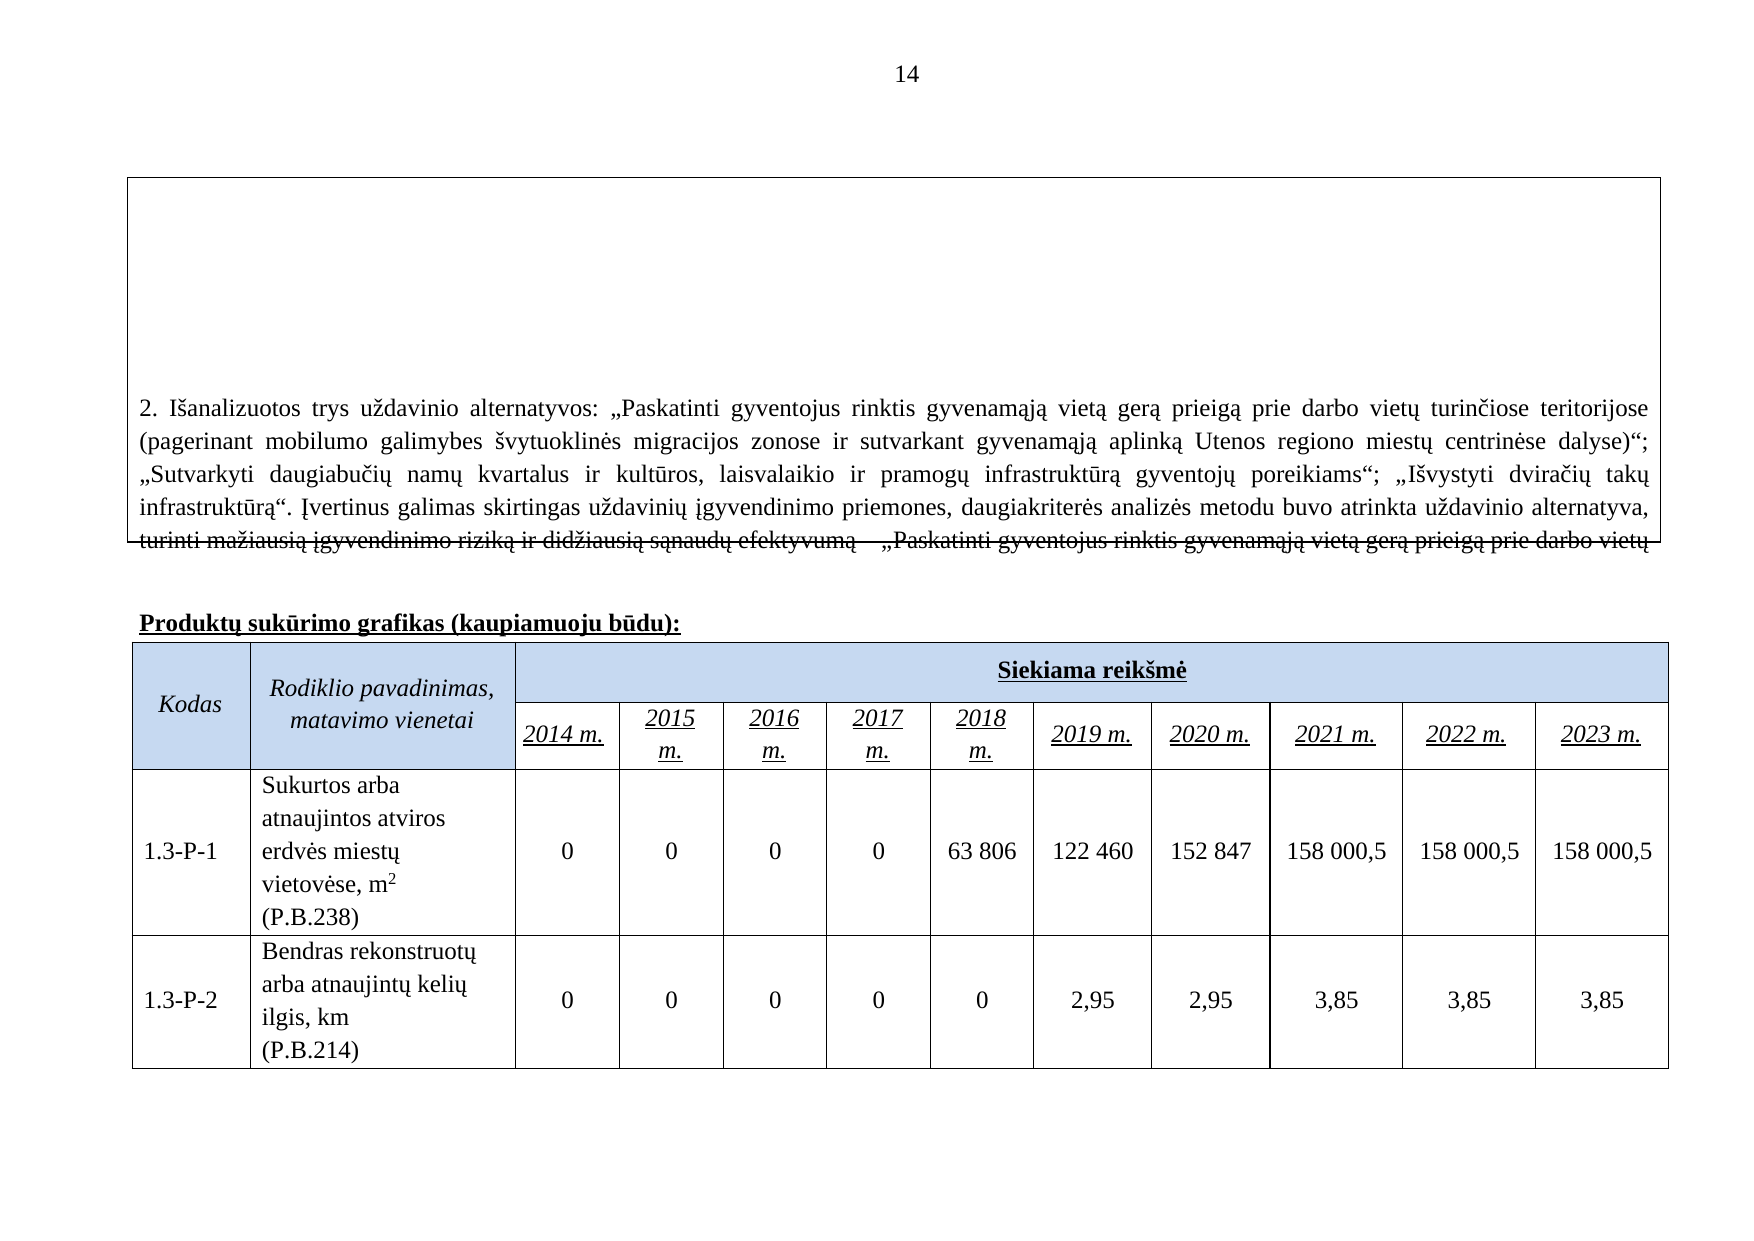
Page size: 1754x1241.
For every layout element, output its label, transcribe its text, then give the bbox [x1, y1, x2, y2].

table_cell 0 [724, 770, 826, 935]
table_cell 1.3-P-1 [133, 770, 250, 935]
table_cell Siekiama reikšmė [516, 643, 1668, 702]
table_cell 2,95 [1152, 936, 1269, 1068]
table_cell 2021 m. [1271, 703, 1402, 769]
table_cell Sukurtos arba atnaujintos atviros erdvės miestų vietovėse, m2 (P.B.238) [251, 770, 515, 935]
table_cell 0 [827, 770, 930, 935]
table_cell 3,85 [1536, 936, 1668, 1068]
table_cell Rodiklio pavadinimas, matavimo vienetai [251, 643, 515, 769]
table_cell 2017 m. [827, 703, 930, 769]
table_cell 3,85 [1271, 936, 1402, 1068]
table_cell 2,95 [1034, 936, 1151, 1068]
table_cell 0 [620, 936, 723, 1068]
table_cell 2015 m. [620, 703, 723, 769]
table_cell 158 000,5 [1271, 770, 1402, 935]
table_cell [128, 935, 132, 1068]
table_cell 2020 m. [1152, 703, 1269, 769]
table_header Produktų sukūrimo grafikas (kaupiamuoju būdu): [128, 609, 1754, 642]
table_cell 1.3-P-2 [133, 936, 250, 1068]
table_cell 0 [724, 936, 826, 1068]
table_cell 2018 m. [931, 703, 1033, 769]
table_cell 122 460 [1034, 770, 1151, 935]
table_cell 158 000,5 [1536, 770, 1668, 935]
table_cell [1669, 769, 1754, 935]
table_cell 2016 m. [724, 703, 826, 769]
table_cell 158 000,5 [1403, 770, 1535, 935]
table_cell 2022 m. [1403, 703, 1535, 769]
table_cell 3,85 [1403, 936, 1535, 1068]
table_cell [128, 702, 132, 769]
table_cell 0 [516, 770, 619, 935]
table_cell Kodas [133, 643, 250, 769]
table_cell [128, 642, 132, 702]
table_cell [1669, 702, 1754, 769]
table_cell [1669, 642, 1754, 702]
table_cell 2023 m. [1536, 703, 1668, 769]
table_cell [128, 769, 132, 935]
table_cell 0 [620, 770, 723, 935]
table_cell 2014 m. [516, 703, 619, 769]
table_cell [1669, 935, 1754, 1068]
table_cell Bendras rekonstruotų arba atnaujintų kelių ilgis, km (P.B.214) [251, 936, 515, 1068]
table_cell 0 [516, 936, 619, 1068]
table_cell 0 [931, 936, 1033, 1068]
table_cell 2019 m. [1034, 703, 1151, 769]
table_cell 152 847 [1152, 770, 1269, 935]
table_cell 0 [827, 936, 930, 1068]
table_cell 63 806 [931, 770, 1033, 935]
table_header 1. Uždavinys suformuotas atsižvelgiant į SSGG analizėje nustatytą spartaus gyventojų skaičiaus mažėjimo ir senėjimo problemą. Siekiant paskatinti gyventojus rinktis gyvenamąją vietą Utenos regione, bus diegiamos darnaus judumo susisiekimo priemonės tarp kuriamų miestų traukos centrų ir gyvenamųjų rajonų, gerinamos vaikų ir jaunimo ugdymo sąlygos mokyklose, ikimokyklinėse ir neformalaus ugdymosi įstaigose, kompleksiškai tvarkomi daugiabučių namų kvartalai, atnaujinama kultūros, laisvalaikio, pramogų ir miestų viešoji inžinerinė infrastruktūra. Taip būtų išnaudota miestų teritorijų (kaip gyvenamosios vietos) patrauklumo didėjimo aplinkinių regionų ir kaimo gyvenamųjų vietovių gyventojams galimybė. 2. Išanalizuotos trys uždavinio alternatyvos: „Paskatinti gyventojus rinktis gyvenamąją vietą gerą prieigą prie darbo vietų turinčiose teritorijose (pagerinant mobilumo galimybes švytuoklinės migracijos zonose ir sutvarkant gyvenamąją aplinką Utenos regiono miestų centrinėse dalyse)“; „Sutvarkyti daugiabučių namų kvartalus ir kultūros, laisvalaikio ir pramogų infrastruktūrą gyventojų poreikiams“; „Išvystyti dviračių takų infrastruktūrą“. Įvertinus galimas skirtingas uždavinių įgyvendinimo priemones, daugiakriterės analizės metodu buvo atrinkta uždavinio alternatyva, turinti mažiausią įgyvendinimo riziką ir didžiausią sąnaudų efektyvumą – „Paskatinti gyventojus rinktis gyvenamąją vietą gerą prieigą prie darbo vietų turinčiose teritorijose (pagerinant mobilumo galimybes švytuoklinės migracijos zonose ir sutvarkant gyvenamąją aplinką Utenos regiono miestų centrinėse dalyse)“. 3. Uždaviniui priskirtas programos rezultatas – vienam tūkstančiui gyventojų tenkanti vidaus migracija (neto migracija) Utenos regione, palyginti su šalies vidurkiu, proc. Siekiama, kad vidaus migracija (neto migracija) Utenos regione būtų lygi šalies vidurkiui 2023 m. [128, 178, 1660, 541]
